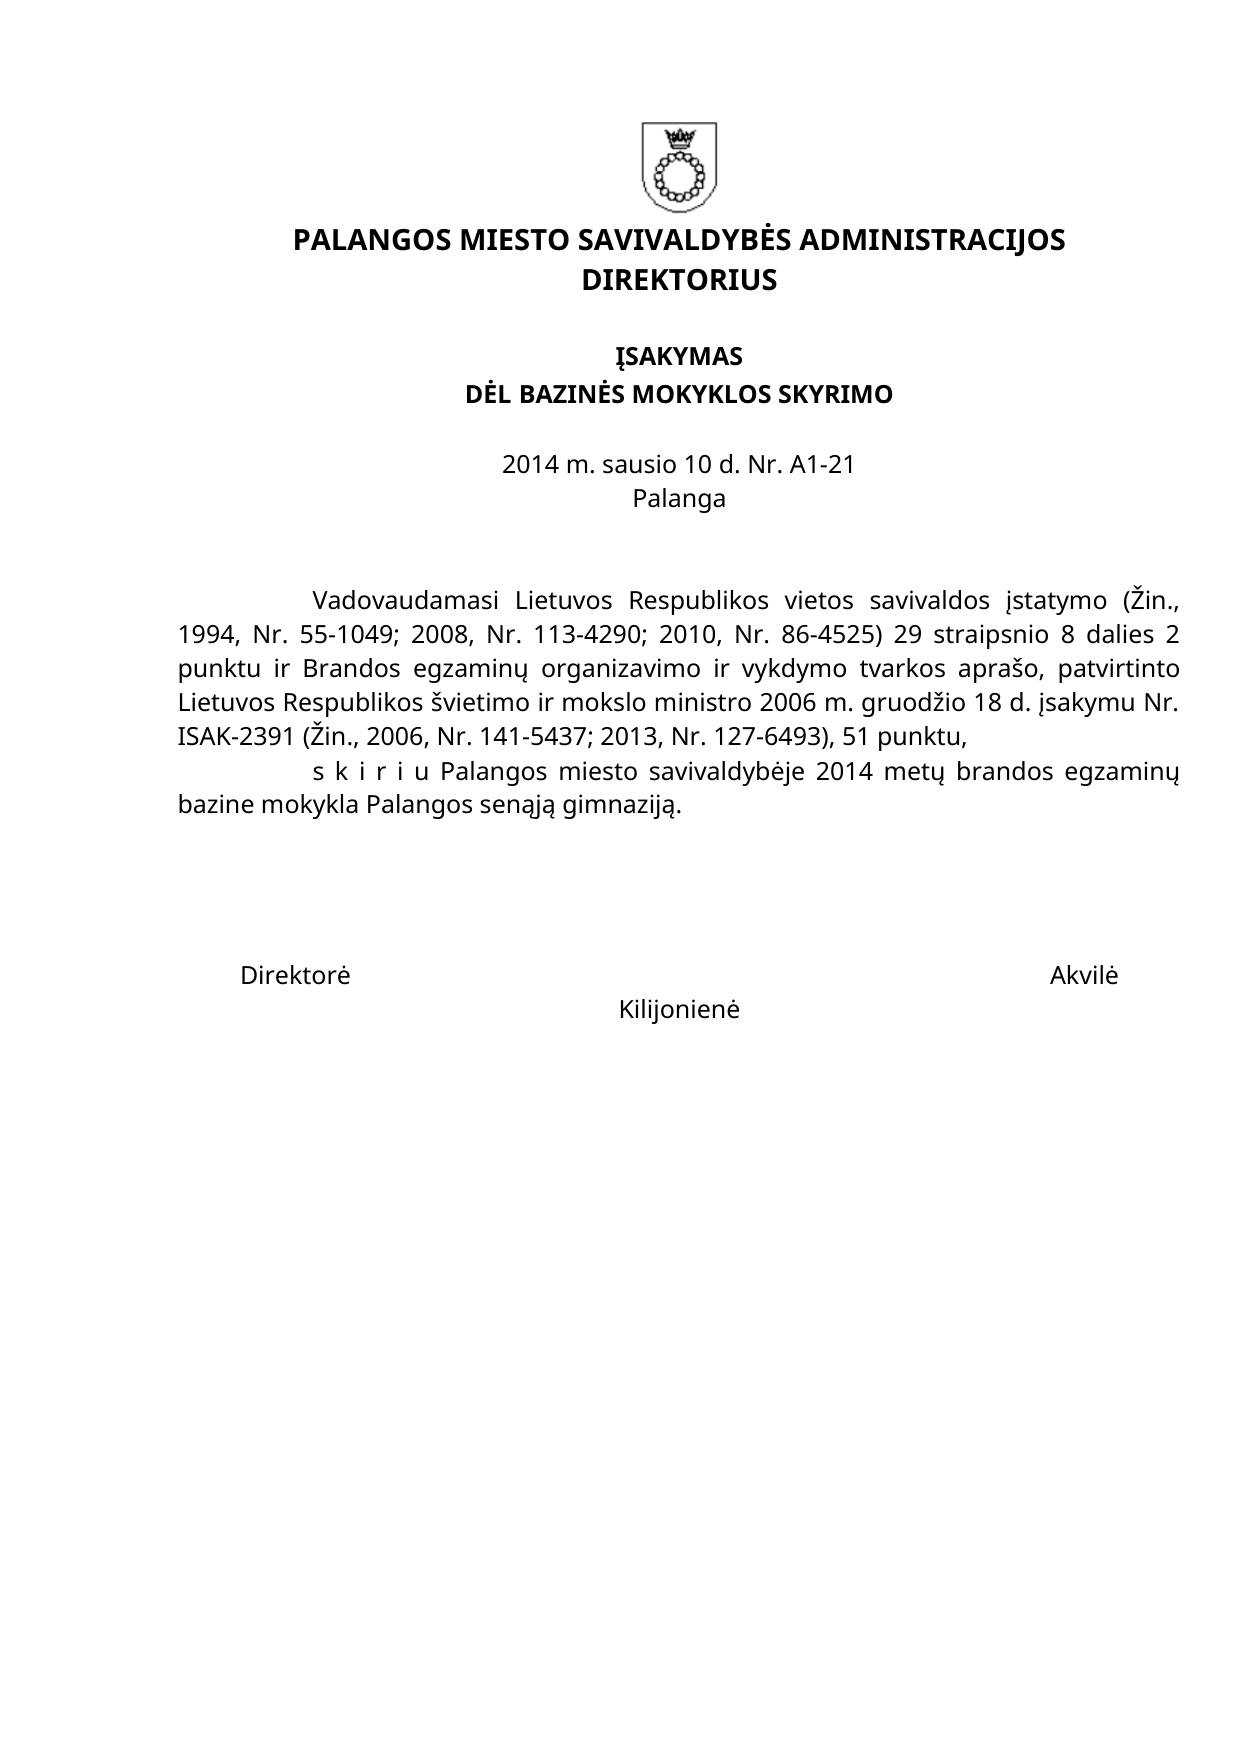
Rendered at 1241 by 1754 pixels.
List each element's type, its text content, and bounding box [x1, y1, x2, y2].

text DĖL BAZINĖS MOKYKLOS SKYRIMO [177, 373, 1181, 412]
text DIREKTORIUS [177, 259, 1181, 299]
text PALANGOS MIESTO SAVIVALDYBĖS ADMINISTRACIJOS [177, 220, 1181, 259]
text 2014 m. sausio 10 d. Nr. A1-21 [177, 447, 1181, 481]
text Vadovaudamasi Lietuvos Respublikos vietos savivaldos įstatymo (Žin., 1994, Nr. 55-1049; 2008, Nr. 113-4290; 2010, Nr. 86-4525) 29 straipsnio 8 dalies 2 punktu ir Brandos egzaminų organizavimo ir vykdymo tvarkos aprašo, patvirtinto Lietuvos Respublikos švietimo ir mokslo ministro 2006 m. gruodžio 18 d. įsakymu Nr. ISAK-2391 (Žin., 2006, Nr. 141-5437; 2013, Nr. 127-6493), 51 punktu, [177, 583, 1181, 753]
text Palanga [177, 481, 1181, 515]
text ĮSAKYMAS [177, 339, 1181, 373]
text s k i r i u Palangos miesto savivaldybėje 2014 metų brandos egzaminų bazine mokykla Palangos senąją gimnaziją. [177, 753, 1181, 821]
text Direktorė Akvilė Kilijonienė [177, 957, 1181, 1026]
